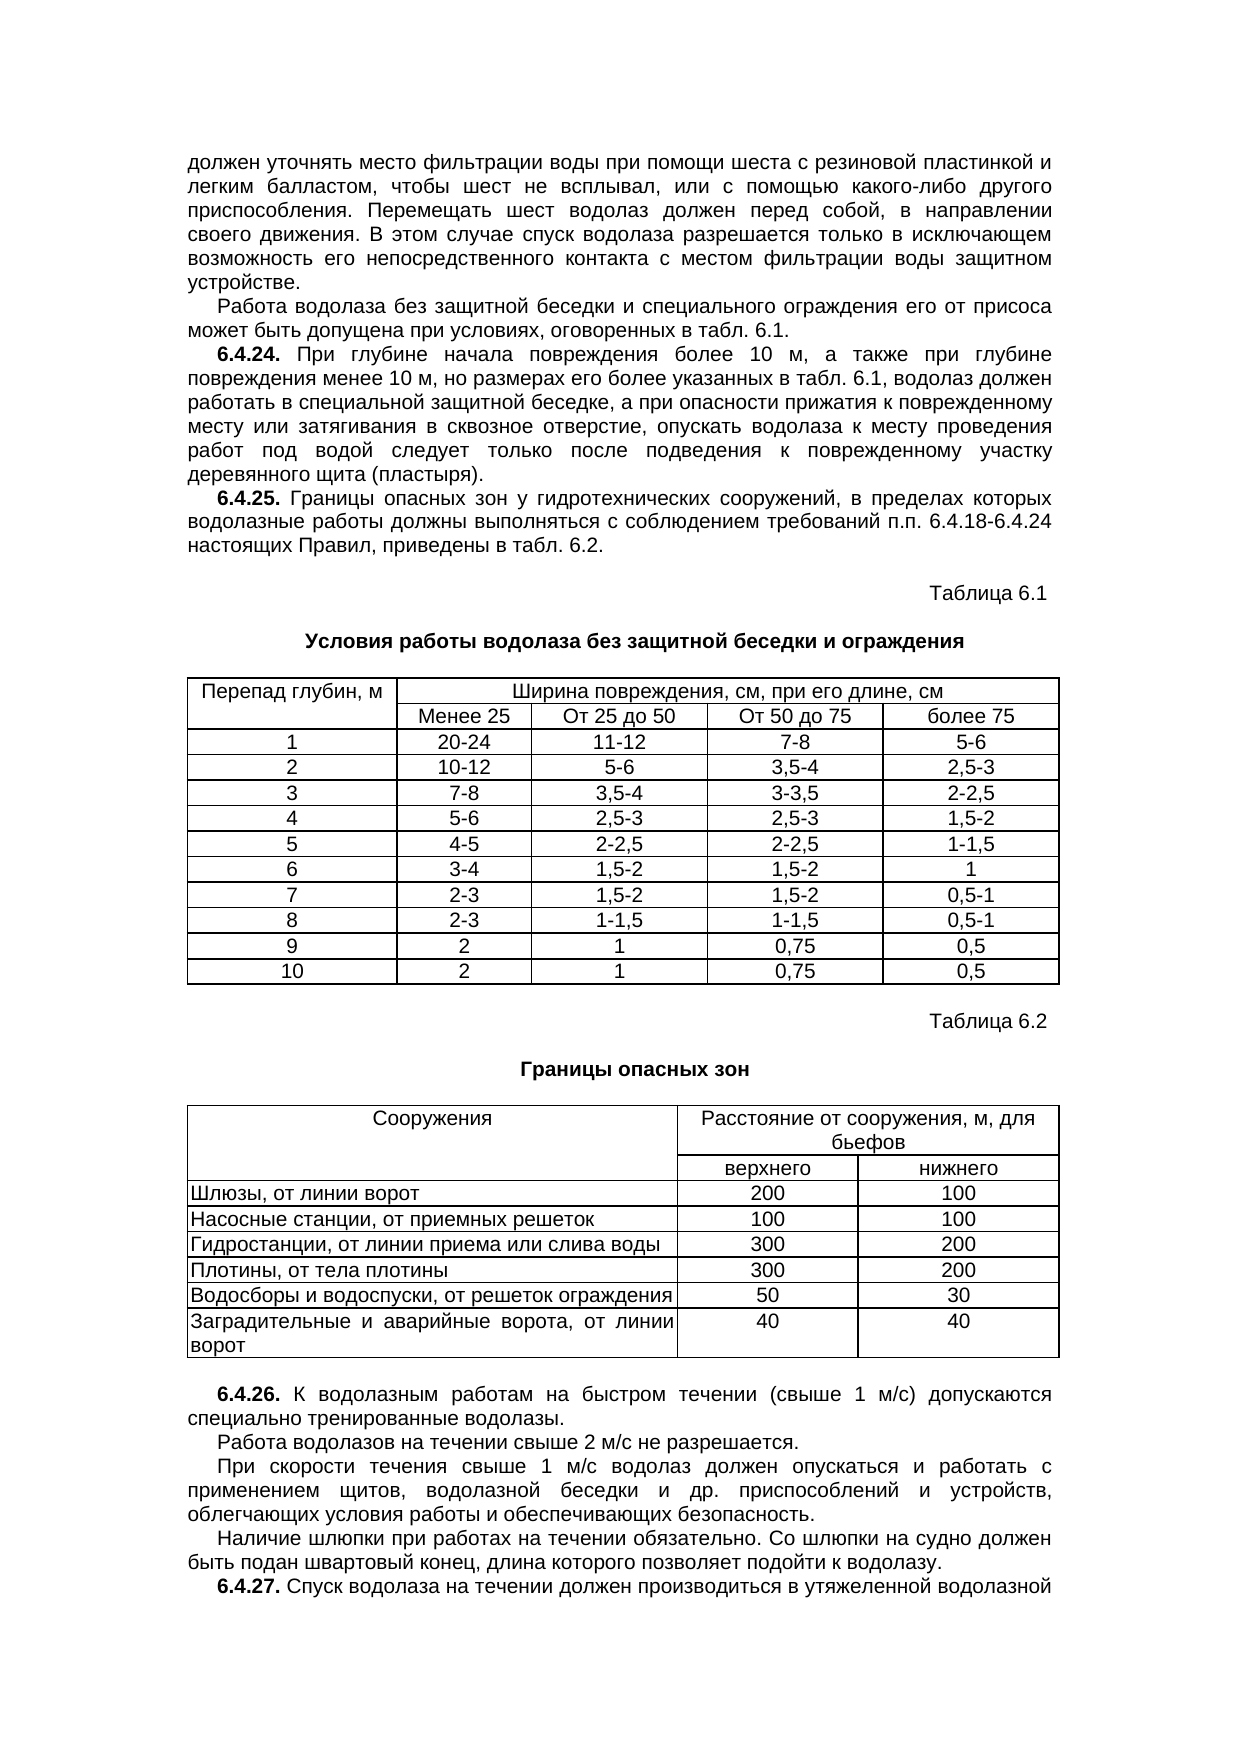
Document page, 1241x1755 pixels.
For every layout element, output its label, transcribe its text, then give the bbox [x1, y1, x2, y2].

table_cell 1-1,5 [532, 908, 707, 932]
table_cell 50 [678, 1283, 857, 1307]
table_cell 1-1,5 [884, 832, 1058, 856]
table_cell 30 [859, 1283, 1058, 1307]
table_cell 2-3 [398, 883, 531, 907]
table_cell 11-12 [532, 730, 707, 754]
table_cell 1,5-2 [532, 883, 707, 907]
table_cell Менее 25 [398, 704, 531, 728]
table_cell Плотины, от тела плотины [188, 1258, 677, 1282]
table_cell 0,75 [708, 960, 882, 983]
table_cell 7-8 [708, 730, 882, 754]
text Таблица 6.1 [187, 581, 1053, 605]
table_cell 100 [678, 1207, 857, 1231]
text При скорости течения свыше 1 м/с водолаз должен опускаться и работать с применением щитов, водолазной беседки и др. приспособлений и устройств, облегчающих условия работы и обеспечивающих безопасность. [187, 1454, 1053, 1526]
table_cell 40 [859, 1309, 1058, 1357]
table_cell 2 [398, 960, 531, 983]
table_cell 2-2,5 [532, 832, 707, 856]
table_cell 0,5-1 [884, 883, 1058, 907]
table_cell 2,5-3 [532, 806, 707, 830]
text 6.4.24. При глубине начала повреждения более 10 м, а также при глубине повреждения менее 10 м, но размерах его более указанных в табл. 6.1, водолаз должен работать в специальной защитной беседке, а при опасности прижатия к поврежденному месту или затягивания в сквозное отверстие, опускать водолаза к месту проведения работ под водой следует только после подведения к поврежденному участку деревянного щита (пластыря). [187, 342, 1053, 485]
table_cell 1 [884, 857, 1058, 881]
table_cell 9 [188, 934, 396, 958]
table_cell Насосные станции, от приемных решеток [188, 1207, 677, 1231]
table_cell 1 [532, 960, 707, 983]
table_header Перепад глубин, м [188, 679, 396, 703]
table_cell [188, 1154, 677, 1180]
table_cell 7-8 [398, 781, 531, 805]
table_cell 200 [678, 1181, 857, 1205]
table_cell 1,5-2 [532, 857, 707, 881]
table_cell 10 [188, 960, 396, 983]
table_header Сооружения [188, 1106, 677, 1154]
table_cell 4-5 [398, 832, 531, 856]
table_cell 3-4 [398, 857, 531, 881]
table_cell 3,5-4 [532, 781, 707, 805]
table_cell 200 [859, 1232, 1058, 1256]
text Условия работы водолаза без защитной беседки и ограждения [187, 629, 1053, 653]
table_cell 100 [859, 1207, 1058, 1231]
text Работа водолаза без защитной беседки и специального ограждения его от присоса может быть допущена при условиях, оговоренных в табл. 6.1. [187, 294, 1053, 342]
table_cell 300 [678, 1258, 857, 1282]
table_cell От 50 до 75 [708, 704, 882, 728]
table_cell 4 [188, 806, 396, 830]
table_cell Заградительные и аварийные ворота, от линии ворот [188, 1309, 677, 1357]
table_header Расстояние от сооружения, м, для бьефов [678, 1106, 1058, 1154]
table_cell 5 [188, 832, 396, 856]
table_cell 2 [188, 755, 396, 779]
table_cell 40 [678, 1309, 857, 1357]
table_cell 2-2,5 [884, 781, 1058, 805]
table_cell 10-12 [398, 755, 531, 779]
table_cell Гидростанции, от линии приема или слива воды [188, 1232, 677, 1256]
table_cell 1,5-2 [708, 883, 882, 907]
text 6.4.27. Спуск водолаза на течении должен производиться в утяжеленной водолазной [187, 1574, 1053, 1598]
table_cell 2 [398, 934, 531, 958]
table_cell 3-3,5 [708, 781, 882, 805]
table_cell Водосборы и водоспуски, от решеток ограждения [188, 1283, 677, 1307]
table_cell 1 [532, 934, 707, 958]
table_cell 1,5-2 [884, 806, 1058, 830]
table_cell 2-3 [398, 908, 531, 932]
table_cell [188, 703, 396, 728]
table_cell 0,75 [708, 934, 882, 958]
text Наличие шлюпки при работах на течении обязательно. Со шлюпки на судно должен быть подан швартовый конец, длина которого позволяет подойти к водолазу. [187, 1526, 1053, 1574]
table_cell 0,5 [884, 960, 1058, 983]
text Границы опасных зон [187, 1057, 1053, 1081]
table_cell верхнего [678, 1156, 857, 1180]
table_cell 2-2,5 [708, 832, 882, 856]
table_cell 3 [188, 781, 396, 805]
text 6.4.25. Границы опасных зон у гидротехнических сооружений, в пределах которых водолазные работы должны выполняться с соблюдением требований п.п. 6.4.18-6.4.24 настоящих Правил, приведены в табл. 6.2. [187, 485, 1053, 557]
table_cell 5-6 [398, 806, 531, 830]
table_cell 2,5-3 [708, 806, 882, 830]
table_cell 8 [188, 908, 396, 932]
table_cell 0,5-1 [884, 908, 1058, 932]
text Работа водолазов на течении свыше 2 м/с не разрешается. [187, 1430, 1053, 1454]
text должен уточнять место фильтрации воды при помощи шеста с резиновой пластинкой и легким балластом, чтобы шест не всплывал, или с помощью какого-либо другого приспособления. Перемещать шест водолаз должен перед собой, в направлении своего движения. В этом случае спуск водолаза разрешается только в исключающем возможность его непосредственного контакта с местом фильтрации воды защитном устройстве. [187, 150, 1053, 294]
table_cell 100 [859, 1181, 1058, 1205]
table_cell 200 [859, 1258, 1058, 1282]
table_cell 300 [678, 1232, 857, 1256]
table_cell 7 [188, 883, 396, 907]
table_header Ширина повреждения, см, при его длине, см [398, 679, 1058, 703]
table_cell 1-1,5 [708, 908, 882, 932]
table_cell 1 [188, 730, 396, 754]
text Таблица 6.2 [187, 1009, 1053, 1033]
table_cell 20-24 [398, 730, 531, 754]
table_cell 6 [188, 857, 396, 881]
table_cell 5-6 [532, 755, 707, 779]
table_cell 1,5-2 [708, 857, 882, 881]
table_cell 5-6 [884, 730, 1058, 754]
table_cell Шлюзы, от линии ворот [188, 1181, 677, 1205]
table_cell От 25 до 50 [532, 704, 707, 728]
table_cell 0,5 [884, 934, 1058, 958]
table_cell 2,5-3 [884, 755, 1058, 779]
table_cell более 75 [884, 704, 1058, 728]
table_cell 3,5-4 [708, 755, 882, 779]
text 6.4.26. К водолазным работам на быстром течении (свыше 1 м/с) допускаются специально тренированные водолазы. [187, 1382, 1053, 1430]
table_cell нижнего [859, 1156, 1058, 1180]
